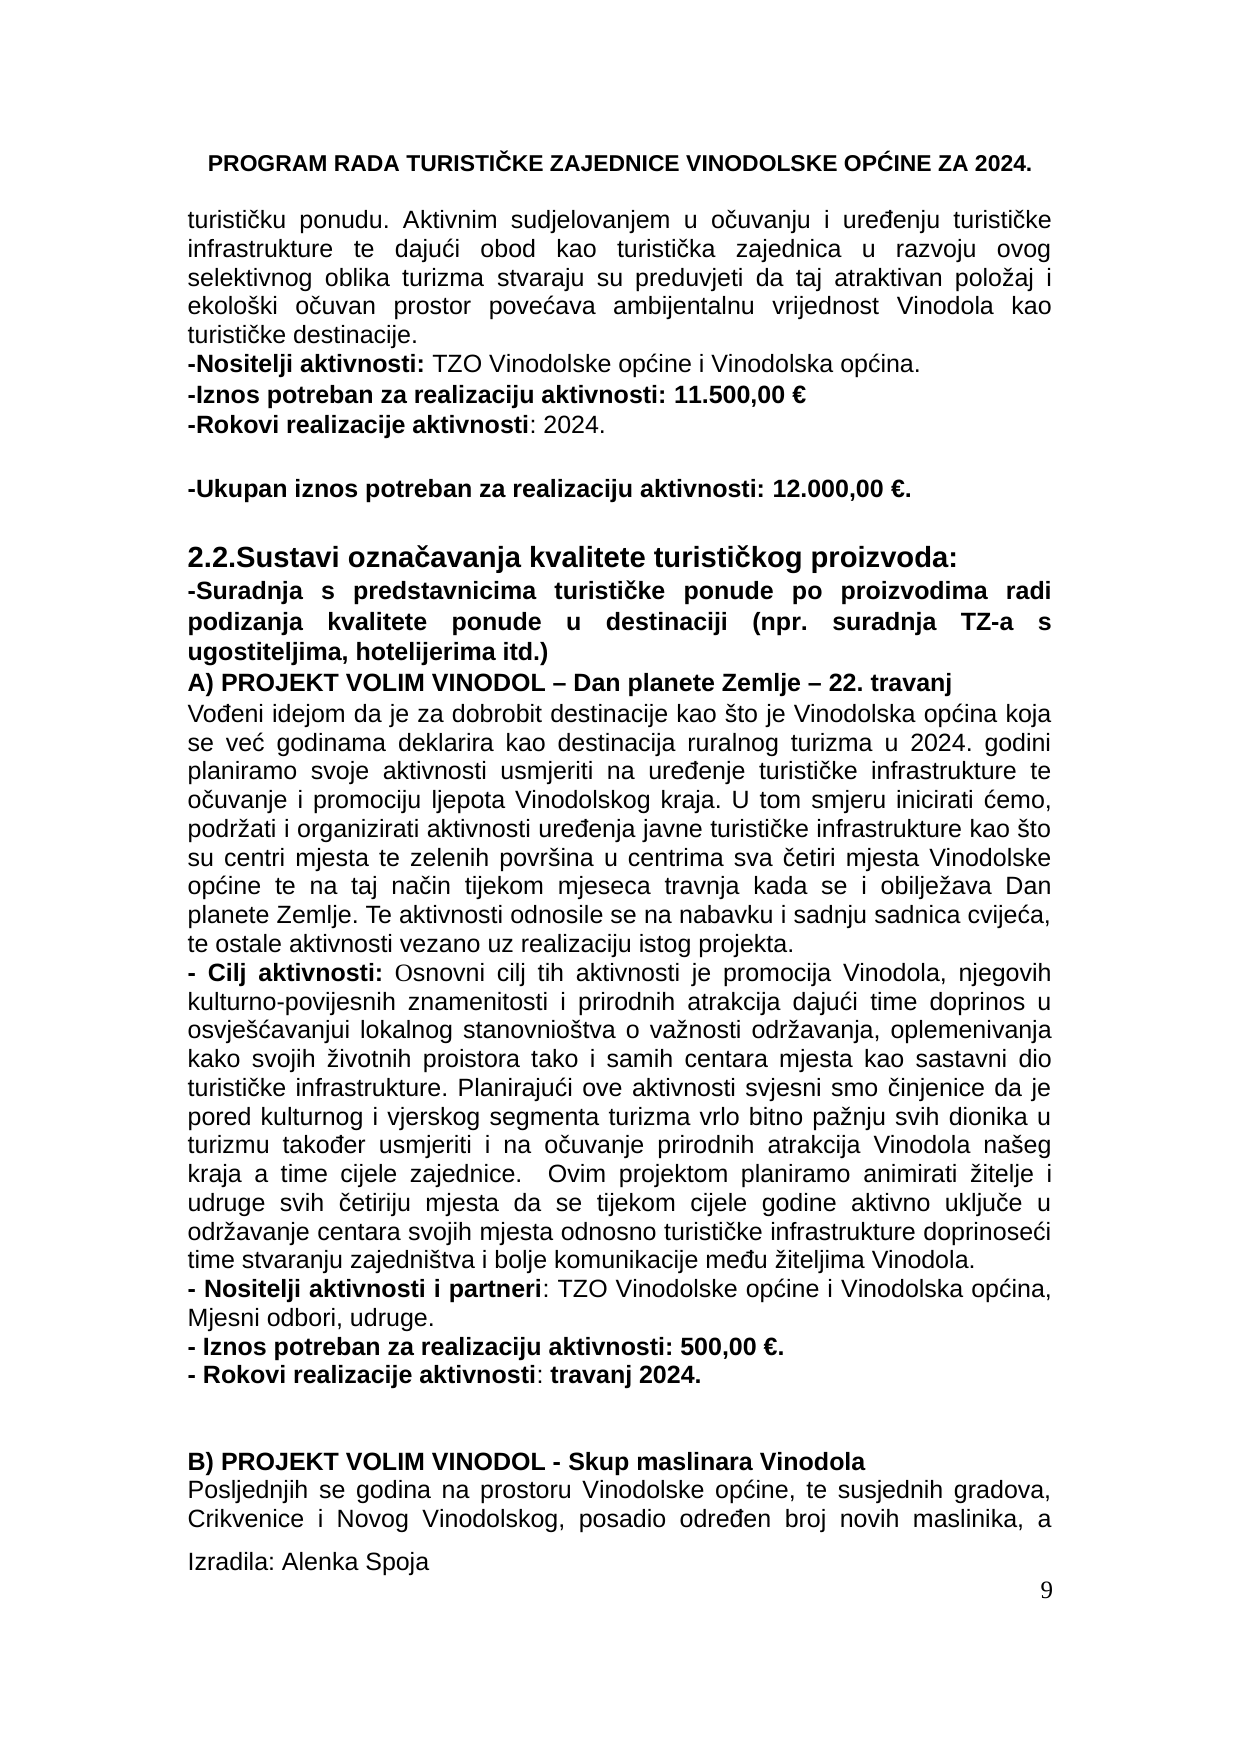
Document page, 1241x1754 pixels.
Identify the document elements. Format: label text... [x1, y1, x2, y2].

text - Iznos potreban za realizaciju aktivnosti: 500,00 €. [187, 1331, 1053, 1360]
text - Rokovi realizacije aktivnosti: travanj 2024. [187, 1360, 1053, 1389]
text -Ukupan iznos potreban za realizaciju aktivnosti: 12.000,00 €. [187, 474, 1053, 503]
text -Suradnja s predstavnicima turističke ponude po proizvodima radi podizanja kvalitete ponude u destinaciji (npr. suradnja TZ-a s ugostiteljima, hotelijerima itd.) [187, 576, 1053, 666]
text -Nositelji aktivnosti: TZO Vinodolske općine i Vinodolska općina. [187, 349, 1053, 378]
text -Rokovi realizacije aktivnosti: 2024. [187, 410, 1053, 439]
text -Iznos potreban za realizaciju aktivnosti: 11.500,00 € [187, 379, 1053, 408]
text - Nositelji aktivnosti i partneri: TZO Vinodolske općine i Vinodolska općina, Mjesni odbori, udruge. [187, 1274, 1053, 1331]
text A) PROJEKT VOLIM VINODOL – Dan planete Zemlje – 22. travanj [187, 668, 1053, 697]
text Vođeni idejom da je za dobrobit destinacije kao što je Vinodolska općina koja se već godinama deklarira kao destinacija ruralnog turizma u 2024. godini planiramo svoje aktivnosti usmjeriti na uređenje turističke infrastrukture te očuvanje i promociju ljepota Vinodolskog kraja. U tom smjeru inicirati ćemo, podržati i organizirati aktivnosti uređenja javne turističke infrastrukture kao što su centri mjesta te zelenih površina u centrima sva četiri mjesta Vinodolske općine te na taj način tijekom mjeseca travnja kada se i obilježava Dan planete Zemlje. Te aktivnosti odnosile se na nabavku i sadnju sadnica cvijeća, te ostale aktivnosti vezano uz realizaciju istog projekta. [187, 699, 1053, 958]
text - Cilj aktivnosti: Osnovni cilj tih aktivnosti je promocija Vinodola, njegovih kulturno-povijesnih znamenitosti i prirodnih atrakcija dajući time doprinos u osvješćavanjui lokalnog stanovnioštva o važnosti održavanja, oplemenivanja kako svojih životnih proistora tako i samih centara mjesta kao sastavni dio turističke infrastrukture. Planirajući ove aktivnosti svjesni smo činjenice da je pored kulturnog i vjerskog segmenta turizma vrlo bitno pažnju svih dionika u turizmu također usmjeriti i na očuvanje prirodnih atrakcija Vinodola našeg kraja a time cijele zajednice. Ovim projektom planiramo animirati žitelje i udruge svih četiriju mjesta da se tijekom cijele godine aktivno uključe u održavanje centara svojih mjesta odnosno turističke infrastrukture doprinoseći time stvaranju zajedništva i bolje komunikacije među žiteljima Vinodola. [187, 958, 1053, 1274]
text Posljednjih se godina na prostoru Vinodolske općine, te susjednih gradova, Crikvenice i Novog Vinodolskog, posadio određen broj novih maslinika, a [187, 1475, 1053, 1533]
text 2.2.Sustavi označavanja kvalitete turističkog proizvoda: [187, 540, 1053, 574]
text turističku ponudu. Aktivnim sudjelovanjem u očuvanju i uređenju turističke infrastrukture te dajući obod kao turistička zajednica u razvoju ovog selektivnog oblika turizma stvaraju su preduvjeti da taj atraktivan položaj i ekološki očuvan prostor povećava ambijentalnu vrijednost Vinodola kao turističke destinacije. [187, 205, 1053, 349]
text B) PROJEKT VOLIM VINODOL - Skup maslinara Vinodola [187, 1446, 1053, 1475]
